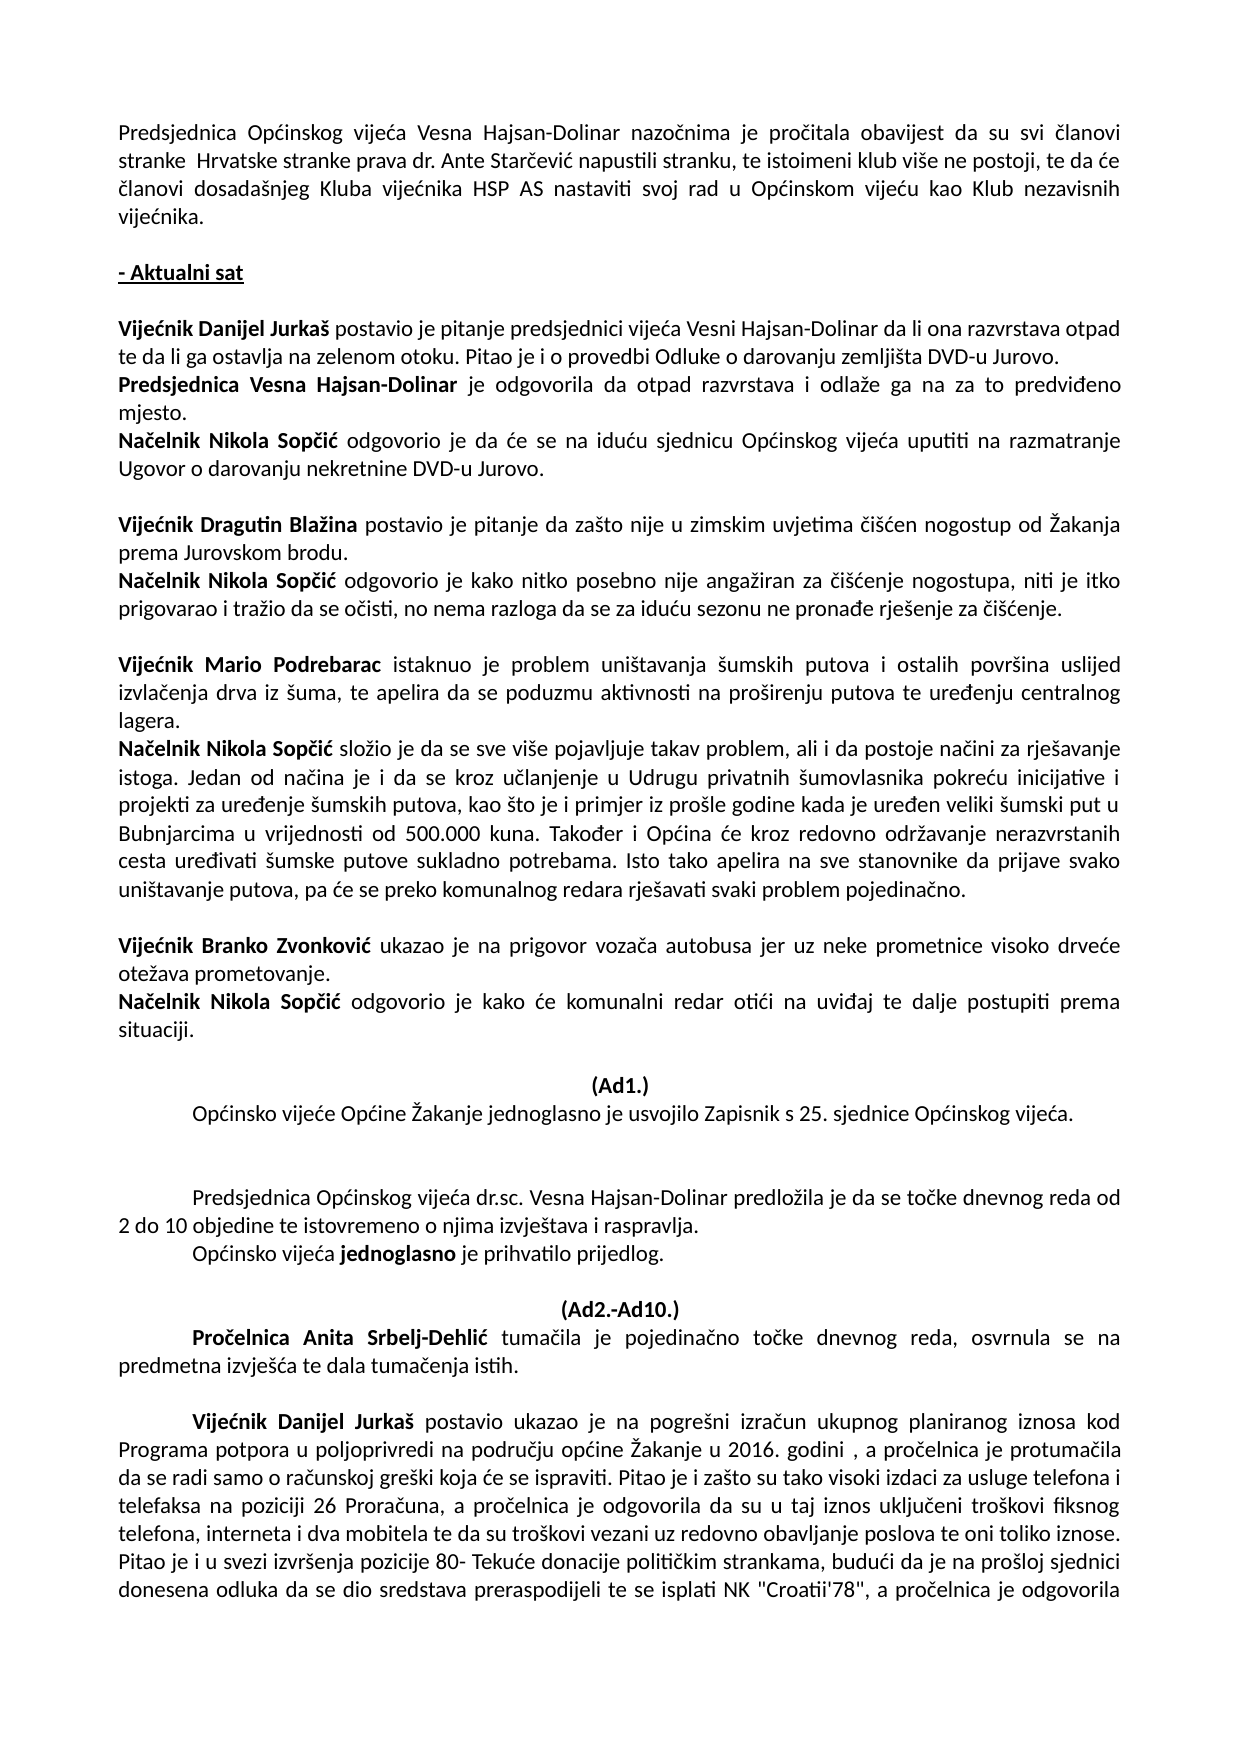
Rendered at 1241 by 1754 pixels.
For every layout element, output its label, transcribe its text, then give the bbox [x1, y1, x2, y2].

text Načelnik Nikola Sopčić složio je da se sve više pojavljuje takav problem, ali i da postoje načini za rješavanje istoga. Jedan od načina je i da se kroz učlanjenje u Udrugu privatnih šumovlasnika pokreću inicijative i projekti za uređenje šumskih putova, kao što je i primjer iz prošle godine kada je uređen veliki šumski put u Bubnjarcima u vrijednosti od 500.000 kuna. Također i Općina će kroz redovno održavanje nerazvrstanih cesta uređivati šumske putove sukladno potrebama. Isto tako apelira na sve stanovnike da prijave svako uništavanje putova, pa će se preko komunalnog redara rješavati svaki problem pojedinačno. [118, 734, 1122, 903]
text Načelnik Nikola Sopčić odgovorio je kako će komunalni redar otići na uviđaj te dalje postupiti prema situaciji. [118, 987, 1122, 1043]
text Načelnik Nikola Sopčić odgovorio je kako nitko posebno nije angažiran za čišćenje nogostupa, niti je itko prigovarao i tražio da se očisti, no nema razloga da se za iduću sezonu ne pronađe rješenje za čišćenje. [118, 566, 1122, 622]
text Vijećnik Dragutin Blažina postavio je pitanje da zašto nije u zimskim uvjetima čišćen nogostup od Žakanja prema Jurovskom brodu. [118, 510, 1122, 566]
text Općinsko vijeća jednoglasno je prihvatilo prijedlog. [118, 1239, 1122, 1267]
text Vijećnik Branko Zvonković ukazao je na prigovor vozača autobusa jer uz neke prometnice visoko drveće otežava prometovanje. [118, 931, 1122, 987]
text Vijećnik Danijel Jurkaš postavio ukazao je na pogrešni izračun ukupnog planiranog iznosa kod Programa potpora u poljoprivredi na području općine Žakanje u 2016. godini , a pročelnica je protumačila da se radi samo o računskoj greški koja će se ispraviti. Pitao je i zašto su tako visoki izdaci za usluge telefona i telefaksa na poziciji 26 Proračuna, a pročelnica je odgovorila da su u taj iznos uključeni troškovi fiksnog telefona, interneta i dva mobitela te da su troškovi vezani uz redovno obavljanje poslova te oni toliko iznose. Pitao je i u svezi izvršenja pozicije 80- Tekuće donacije političkim strankama, budući da je na prošloj sjednici donesena odluka da se dio sredstava preraspodijeli te se isplati NK "Croatii'78", a pročelnica je odgovorila [118, 1407, 1122, 1603]
text Vijećnik Mario Podrebarac istaknuo je problem uništavanja šumskih putova i ostalih površina uslijed izvlačenja drva iz šuma, te apelira da se poduzmu aktivnosti na proširenju putova te uređenju centralnog lagera. [118, 651, 1122, 734]
text Općinsko vijeće Općine Žakanje jednoglasno je usvojilo Zapisnik s 25. sjednice Općinskog vijeća. [118, 1099, 1122, 1127]
text Predsjednica Općinskog vijeća dr.sc. Vesna Hajsan-Dolinar predložila je da se točke dnevnog reda od 2 do 10 objedine te istovremeno o njima izvještava i raspravlja. [118, 1183, 1122, 1239]
text Načelnik Nikola Sopčić odgovorio je da će se na iduću sjednicu Općinskog vijeća uputiti na razmatranje Ugovor o darovanju nekretnine DVD-u Jurovo. [118, 426, 1122, 482]
text - Aktualni sat [118, 258, 1122, 286]
text (Ad2.-Ad10.) [118, 1295, 1122, 1323]
text Predsjednica Vesna Hajsan-Dolinar je odgovorila da otpad razvrstava i odlaže ga na za to predviđeno mjesto. [118, 370, 1122, 426]
text Pročelnica Anita Srbelj-Dehlić tumačila je pojedinačno točke dnevnog reda, osvrnula se na predmetna izvješća te dala tumačenja istih. [118, 1323, 1122, 1379]
text Predsjednica Općinskog vijeća Vesna Hajsan-Dolinar nazočnima je pročitala obavijest da su svi članovi stranke Hrvatske stranke prava dr. Ante Starčević napustili stranku, te istoimeni klub više ne postoji, te da će članovi dosadašnjeg Kluba vijećnika HSP AS nastaviti svoj rad u Općinskom vijeću kao Klub nezavisnih vijećnika. [118, 118, 1122, 230]
text Vijećnik Danijel Jurkaš postavio je pitanje predsjednici vijeća Vesni Hajsan-Dolinar da li ona razvrstava otpad te da li ga ostavlja na zelenom otoku. Pitao je i o provedbi Odluke o darovanju zemljišta DVD-u Jurovo. [118, 314, 1122, 370]
text (Ad1.) [118, 1071, 1122, 1099]
